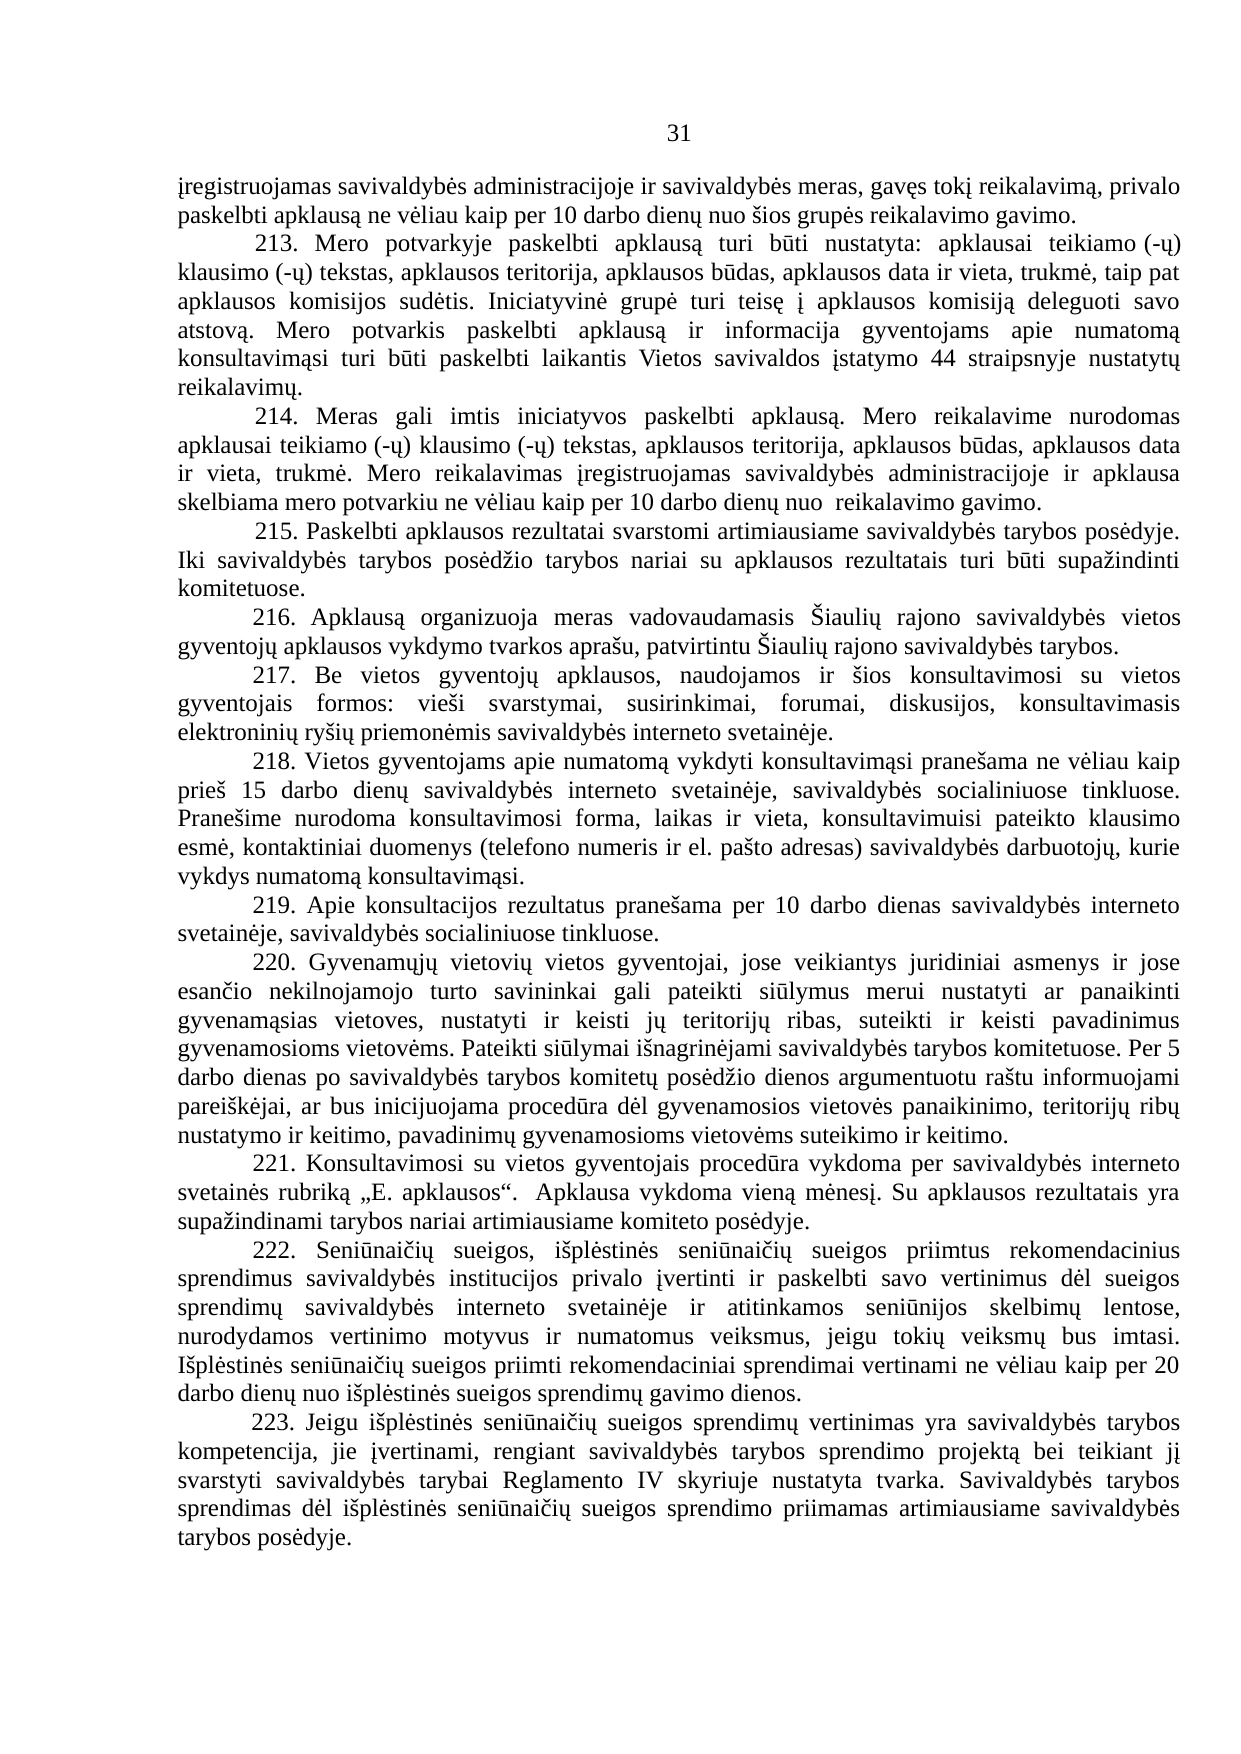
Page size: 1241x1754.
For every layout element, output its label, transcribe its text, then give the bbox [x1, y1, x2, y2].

text 221. Konsultavimosi su vietos gyventojais procedūra vykdoma per savivaldybės interneto svetainės rubriką „E. apklausos“. Apklausa vykdoma vieną mėnesį. Su apklausos rezultatais yra supažindinami tarybos nariai artimiausiame komiteto posėdyje. [177, 1148, 1181, 1235]
text 217. Be vietos gyventojų apklausos, naudojamos ir šios konsultavimosi su vietos gyventojais formos: vieši svarstymai, susirinkimai, forumai, diskusijos, konsultavimasis elektroninių ryšių priemonėmis savivaldybės interneto svetainėje. [177, 660, 1181, 746]
text įregistruojamas savivaldybės administracijoje ir savivaldybės meras, gavęs tokį reikalavimą, privalo paskelbti apklausą ne vėliau kaip per 10 darbo dienų nuo šios grupės reikalavimo gavimo. [177, 171, 1181, 228]
text 219. Apie konsultacijos rezultatus pranešama per 10 darbo dienas savivaldybės interneto svetainėje, savivaldybės socialiniuose tinkluose. [177, 890, 1181, 947]
text 223. Jeigu išplėstinės seniūnaičių sueigos sprendimų vertinimas yra savivaldybės tarybos kompetencija, jie įvertinami, rengiant savivaldybės tarybos sprendimo projektą bei teikiant jį svarstyti savivaldybės tarybai Reglamento IV skyriuje nustatyta tvarka. Savivaldybės tarybos sprendimas dėl išplėstinės seniūnaičių sueigos sprendimo priimamas artimiausiame savivaldybės tarybos posėdyje. [177, 1407, 1181, 1551]
text 215. Paskelbti apklausos rezultatai svarstomi artimiausiame savivaldybės tarybos posėdyje. Iki savivaldybės tarybos posėdžio tarybos nariai su apklausos rezultatais turi būti supažindinti komitetuose. [177, 516, 1181, 602]
text 216. Apklausą organizuoja meras vadovaudamasis Šiaulių rajono savivaldybės vietos gyventojų apklausos vykdymo tvarkos aprašu, patvirtintu Šiaulių rajono savivaldybės tarybos. [177, 602, 1181, 660]
text 222. Seniūnaičių sueigos, išplėstinės seniūnaičių sueigos priimtus rekomendacinius sprendimus savivaldybės institucijos privalo įvertinti ir paskelbti savo vertinimus dėl sueigos sprendimų savivaldybės interneto svetainėje ir atitinkamos seniūnijos skelbimų lentose, nurodydamos vertinimo motyvus ir numatomus veiksmus, jeigu tokių veiksmų bus imtasi. Išplėstinės seniūnaičių sueigos priimti rekomendaciniai sprendimai vertinami ne vėliau kaip per 20 darbo dienų nuo išplėstinės sueigos sprendimų gavimo dienos. [177, 1235, 1181, 1407]
text 213. Mero potvarkyje paskelbti apklausą turi būti nustatyta: apklausai teikiamo (-ų) klausimo (-ų) tekstas, apklausos teritorija, apklausos būdas, apklausos data ir vieta, trukmė, taip pat apklausos komisijos sudėtis. Iniciatyvinė grupė turi teisę į apklausos komisiją deleguoti savo atstovą. Mero potvarkis paskelbti apklausą ir informacija gyventojams apie numatomą konsultavimąsi turi būti paskelbti laikantis Vietos savivaldos įstatymo 44 straipsnyje nustatytų reikalavimų. [177, 228, 1181, 401]
text 214. Meras gali imtis iniciatyvos paskelbti apklausą. Mero reikalavime nurodomas apklausai teikiamo (-ų) klausimo (-ų) tekstas, apklausos teritorija, apklausos būdas, apklausos data ir vieta, trukmė. Mero reikalavimas įregistruojamas savivaldybės administracijoje ir apklausa skelbiama mero potvarkiu ne vėliau kaip per 10 darbo dienų nuo reikalavimo gavimo. [177, 401, 1181, 516]
text 220. Gyvenamųjų vietovių vietos gyventojai, jose veikiantys juridiniai asmenys ir jose esančio nekilnojamojo turto savininkai gali pateikti siūlymus merui nustatyti ar panaikinti gyvenamąsias vietoves, nustatyti ir keisti jų teritorijų ribas, suteikti ir keisti pavadinimus gyvenamosioms vietovėms. Pateikti siūlymai išnagrinėjami savivaldybės tarybos komitetuose. Per 5 darbo dienas po savivaldybės tarybos komitetų posėdžio dienos argumentuotu raštu informuojami pareiškėjai, ar bus inicijuojama procedūra dėl gyvenamosios vietovės panaikinimo, teritorijų ribų nustatymo ir keitimo, pavadinimų gyvenamosioms vietovėms suteikimo ir keitimo. [177, 947, 1181, 1148]
text 218. Vietos gyventojams apie numatomą vykdyti konsultavimąsi pranešama ne vėliau kaip prieš 15 darbo dienų savivaldybės interneto svetainėje, savivaldybės socialiniuose tinkluose. Pranešime nurodoma konsultavimosi forma, laikas ir vieta, konsultavimuisi pateikto klausimo esmė, kontaktiniai duomenys (telefono numeris ir el. pašto adresas) savivaldybės darbuotojų, kurie vykdys numatomą konsultavimąsi. [177, 746, 1181, 890]
